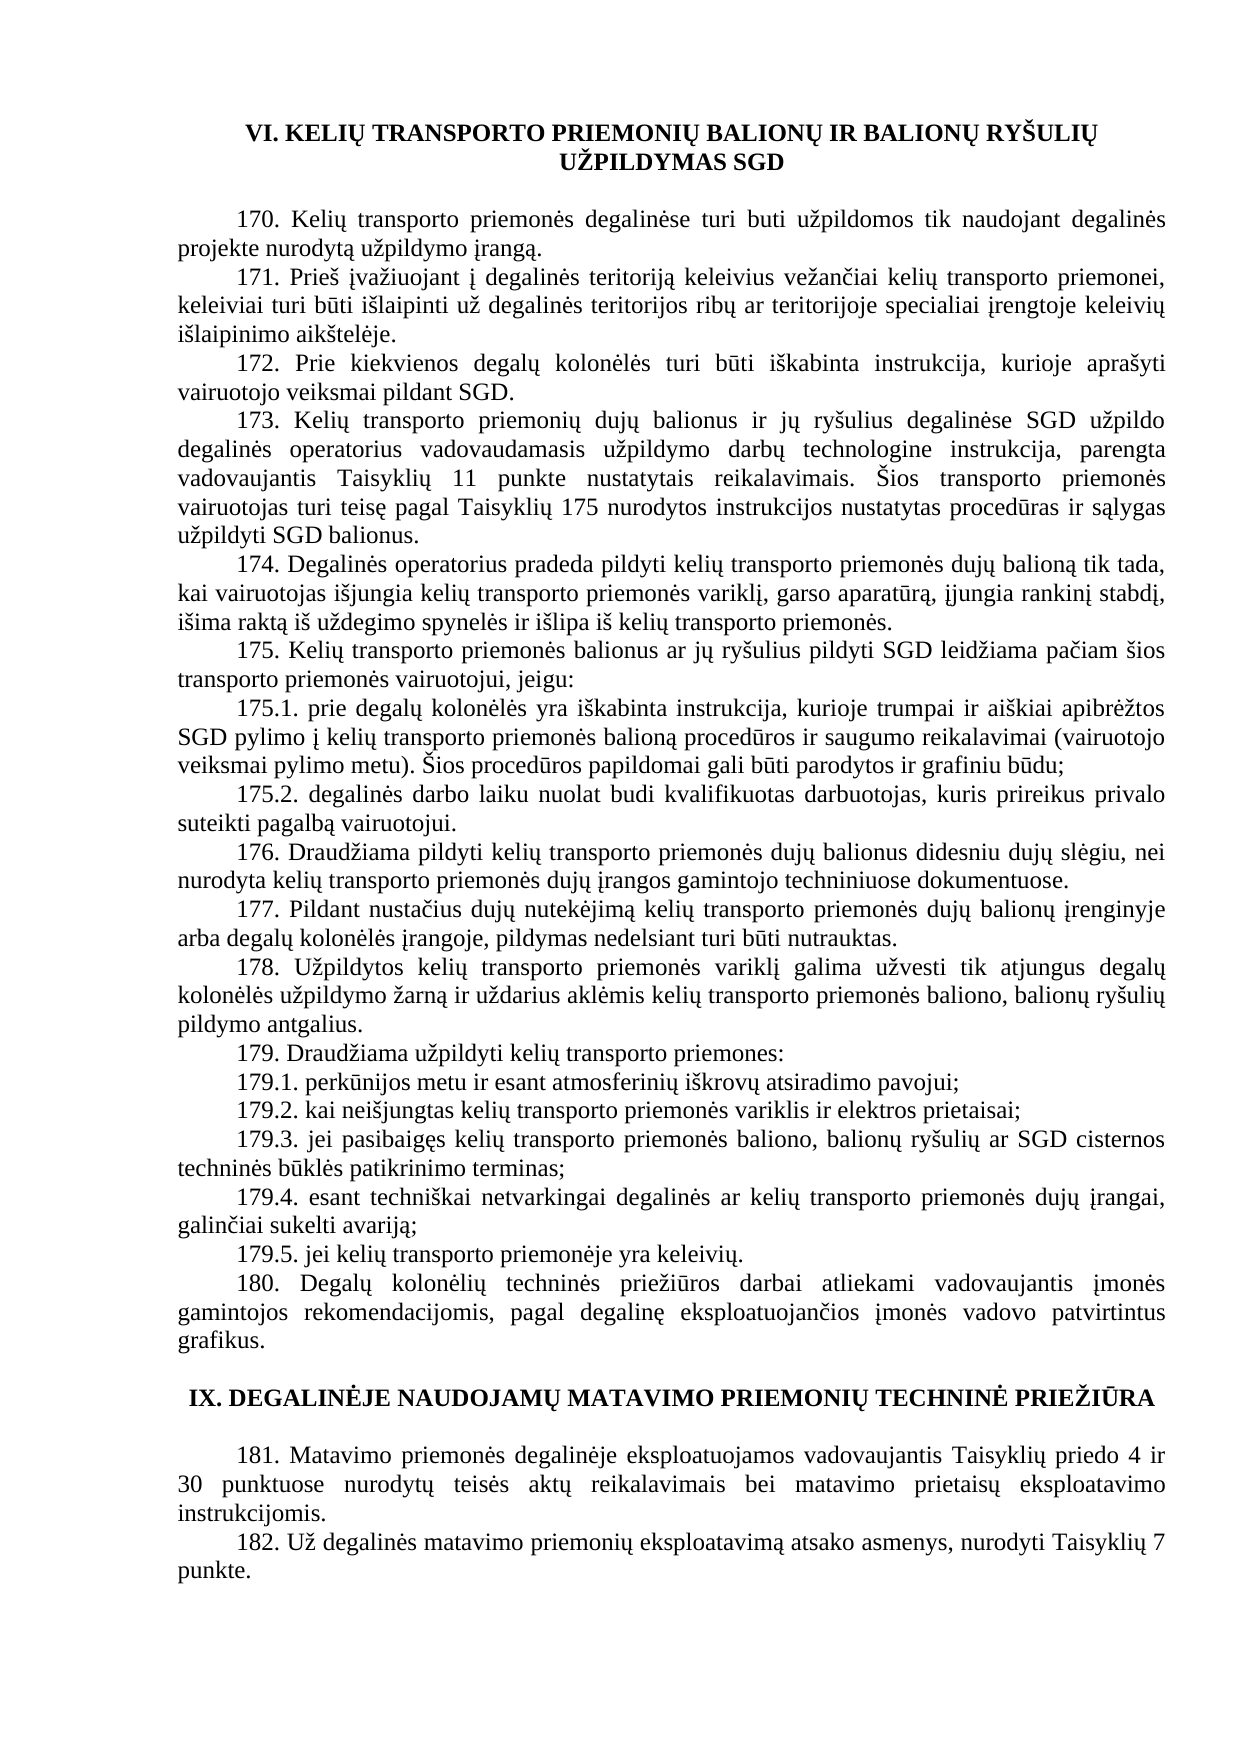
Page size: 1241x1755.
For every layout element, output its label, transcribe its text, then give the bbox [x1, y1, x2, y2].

text 176. Draudžiama pildyti kelių transporto priemonės dujų balionus didesniu dujų slėgiu, nei nurodyta kelių transporto priemonės dujų įrangos gamintojo techniniuose dokumentuose. [177, 837, 1166, 894]
text 175. Kelių transporto priemonės balionus ar jų ryšulius pildyti SGD leidžiama pačiam šios transporto priemonės vairuotojui, jeigu: [177, 636, 1166, 693]
text 175.2. degalinės darbo laiku nuolat budi kvalifikuotas darbuotojas, kuris prireikus privalo suteikti pagalbą vairuotojui. [177, 779, 1166, 837]
text 174. Degalinės operatorius pradeda pildyti kelių transporto priemonės dujų balioną tik tada, kai vairuotojas išjungia kelių transporto priemonės variklį, garso aparatūrą, įjungia rankinį stabdį, išima raktą iš uždegimo spynelės ir išlipa iš kelių transporto priemonės. [177, 549, 1166, 636]
text 170. Kelių transporto priemonės degalinėse turi buti užpildomos tik naudojant degalinės projekte nurodytą užpildymo įrangą. [177, 204, 1166, 262]
text IX. DEGALINĖJE NAUDOJAMŲ MATAVIMO PRIEMONIŲ TECHNINĖ PRIEŽIŪRA [177, 1383, 1166, 1412]
text VI. KELIŲ TRANSPORTO PRIEMONIŲ BALIONŲ IR BALIONŲ RYŠULIŲ UŽPILDYMAS SGD [177, 118, 1166, 176]
text 179.2. kai neišjungtas kelių transporto priemonės variklis ir elektros prietaisai; [177, 1096, 1166, 1124]
text 179.5. jei kelių transporto priemonėje yra keleivių. [177, 1239, 1166, 1268]
text 179. Draudžiama užpildyti kelių transporto priemones: [177, 1038, 1166, 1067]
text 177. Pildant nustačius dujų nutekėjimą kelių transporto priemonės dujų balionų įrenginyje arba degalų kolonėlės įrangoje, pildymas nedelsiant turi būti nutrauktas. [177, 894, 1166, 952]
text 182. Už degalinės matavimo priemonių eksploatavimą atsako asmenys, nurodyti Taisyklių 7 punkte. [177, 1527, 1166, 1584]
text 180. Degalų kolonėlių techninės priežiūros darbai atliekami vadovaujantis įmonės gamintojos rekomendacijomis, pagal degalinę eksploatuojančios įmonės vadovo patvirtintus grafikus. [177, 1268, 1166, 1354]
text 179.4. esant techniškai netvarkingai degalinės ar kelių transporto priemonės dujų įrangai, galinčiai sukelti avariją; [177, 1182, 1166, 1239]
text 178. Užpildytos kelių transporto priemonės variklį galima užvesti tik atjungus degalų kolonėlės užpildymo žarną ir uždarius aklėmis kelių transporto priemonės baliono, balionų ryšulių pildymo antgalius. [177, 952, 1166, 1038]
text 179.1. perkūnijos metu ir esant atmosferinių iškrovų atsiradimo pavojui; [177, 1067, 1166, 1096]
text 173. Kelių transporto priemonių dujų balionus ir jų ryšulius degalinėse SGD užpildo degalinės operatorius vadovaudamasis užpildymo darbų technologine instrukcija, parengta vadovaujantis Taisyklių 11 punkte nustatytais reikalavimais. Šios transporto priemonės vairuotojas turi teisę pagal Taisyklių 175 nurodytos instrukcijos nustatytas procedūras ir sąlygas užpildyti SGD balionus. [177, 406, 1166, 549]
text 175.1. prie degalų kolonėlės yra iškabinta instrukcija, kurioje trumpai ir aiškiai apibrėžtos SGD pylimo į kelių transporto priemonės balioną procedūros ir saugumo reikalavimai (vairuotojo veiksmai pylimo metu). Šios procedūros papildomai gali būti parodytos ir grafiniu būdu; [177, 693, 1166, 779]
text 172. Prie kiekvienos degalų kolonėlės turi būti iškabinta instrukcija, kurioje aprašyti vairuotojo veiksmai pildant SGD. [177, 348, 1166, 406]
text 181. Matavimo priemonės degalinėje eksploatuojamos vadovaujantis Taisyklių priedo 4 ir 30 punktuose nurodytų teisės aktų reikalavimais bei matavimo prietaisų eksploatavimo instrukcijomis. [177, 1441, 1166, 1527]
text 171. Prieš įvažiuojant į degalinės teritoriją keleivius vežančiai kelių transporto priemonei, keleiviai turi būti išlaipinti už degalinės teritorijos ribų ar teritorijoje specialiai įrengtoje keleivių išlaipinimo aikštelėje. [177, 262, 1166, 348]
text 179.3. jei pasibaigęs kelių transporto priemonės baliono, balionų ryšulių ar SGD cisternos techninės būklės patikrinimo terminas; [177, 1124, 1166, 1182]
